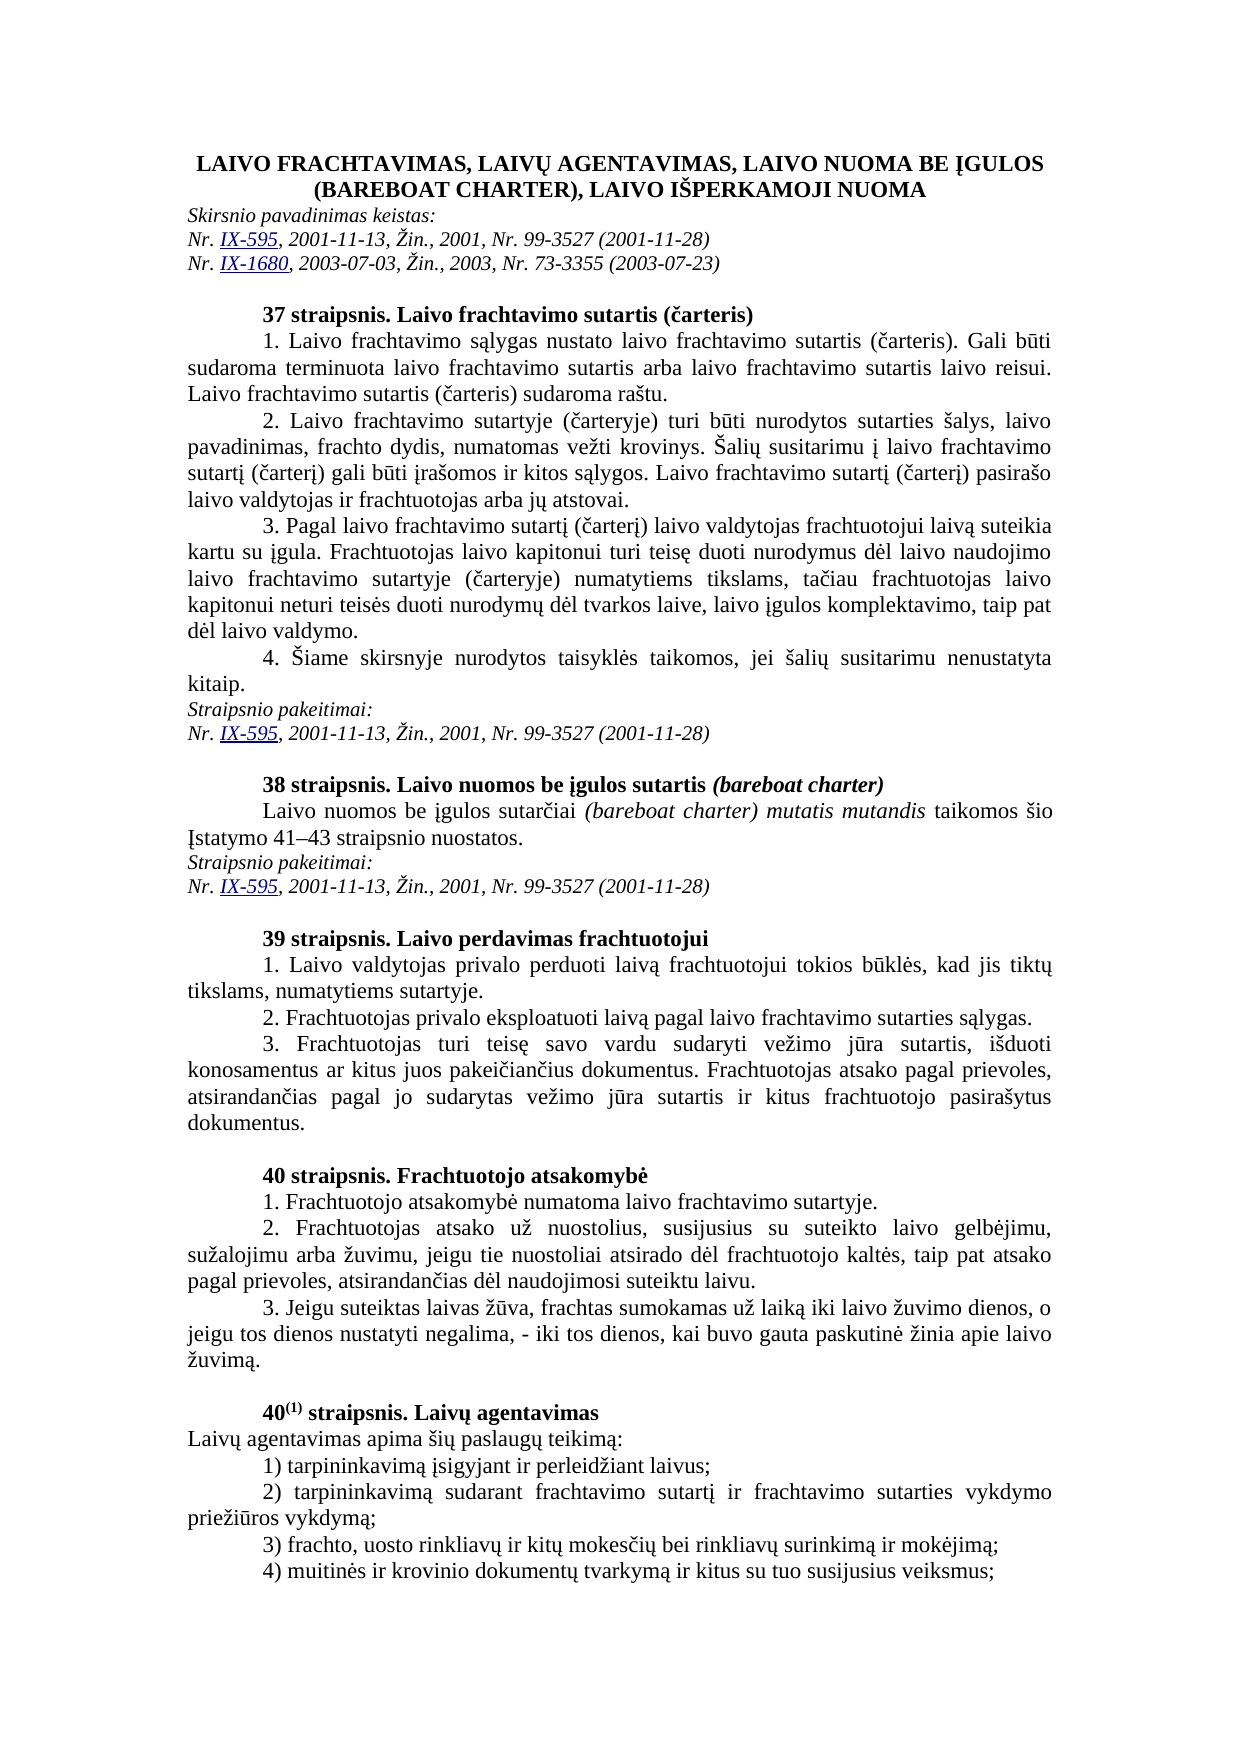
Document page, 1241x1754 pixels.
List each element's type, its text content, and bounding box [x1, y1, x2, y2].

text Nr. IX-1680, 2003-07-03, Žin., 2003, Nr. 73-3355 (2003-07-23) [187, 251, 1053, 275]
text 2. Laivo frachtavimo sutartyje (čarteryje) turi būti nurodytos sutarties šalys, laivo pavadinimas, frachto dydis, numatomas vežti krovinys. Šalių susitarimu į laivo frachtavimo sutartį (čarterį) gali būti įrašomos ir kitos sąlygos. Laivo frachtavimo sutartį (čarterį) pasirašo laivo valdytojas ir frachtuotojas arba jų atstovai. [187, 407, 1053, 512]
text 37 straipsnis. Laivo frachtavimo sutartis (čarteris) [187, 301, 1053, 328]
text 2) tarpininkavimą sudarant frachtavimo sutartį ir frachtavimo sutarties vykdymo priežiūros vykdymą; [187, 1478, 1053, 1531]
text 1. Frachtuotojo atsakomybė numatoma laivo frachtavimo sutartyje. [187, 1188, 1053, 1214]
text Straipsnio pakeitimai: [187, 850, 1053, 874]
text 3. Frachtuotojas turi teisę savo vardu sudaryti vežimo jūra sutartis, išduoti konosamentus ar kitus juos pakeičiančius dokumentus. Frachtuotojas atsako pagal prievoles, atsirandančias pagal jo sudarytas vežimo jūra sutartis ir kitus frachtuotojo pasirašytus dokumentus. [187, 1030, 1053, 1135]
text Nr. IX-595, 2001-11-13, Žin., 2001, Nr. 99-3527 (2001-11-28) [187, 721, 1053, 745]
text 1) tarpininkavimą įsigyjant ir perleidžiant laivus; [187, 1452, 1053, 1478]
text Straipsnio pakeitimai: [187, 697, 1053, 721]
text Nr. IX-595, 2001-11-13, Žin., 2001, Nr. 99-3527 (2001-11-28) [187, 874, 1053, 898]
subtitle LAIVO FRACHTAVIMAS, LAIVŲ AGENTAVIMAS, LAIVO NUOMA BE ĮGULOS (BAREBOAT CHARTER), LAIVO IŠPERKAMOJI NUOMA [187, 150, 1053, 203]
text 3) frachto, uosto rinkliavų ir kitų mokesčių bei rinkliavų surinkimą ir mokėjimą; [187, 1531, 1053, 1557]
text Laivų agentavimas apima šių paslaugų teikimą: [187, 1425, 1053, 1452]
text 3. Jeigu suteiktas laivas žūva, frachtas sumokamas už laiką iki laivo žuvimo dienos, o jeigu tos dienos nustatyti negalima, - iki tos dienos, kai buvo gauta paskutinė žinia apie laivo žuvimą. [187, 1293, 1053, 1373]
text 2. Frachtuotojas privalo eksploatuoti laivą pagal laivo frachtavimo sutarties sąlygas. [187, 1004, 1053, 1030]
text Laivo nuomos be įgulos sutarčiai (bareboat charter) mutatis mutandis taikomos šio Įstatymo 41–43 straipsnio nuostatos. [187, 797, 1053, 850]
text 40 straipsnis. Frachtuotojo atsakomybė [187, 1162, 1053, 1188]
text 2. Frachtuotojas atsako už nuostolius, susijusius su suteikto laivo gelbėjimu, sužalojimu arba žuvimu, jeigu tie nuostoliai atsirado dėl frachtuotojo kaltės, taip pat atsako pagal prievoles, atsirandančias dėl naudojimosi suteiktu laivu. [187, 1214, 1053, 1293]
text 3. Pagal laivo frachtavimo sutartį (čarterį) laivo valdytojas frachtuotojui laivą suteikia kartu su įgula. Frachtuotojas laivo kapitonui turi teisę duoti nurodymus dėl laivo naudojimo laivo frachtavimo sutartyje (čarteryje) numatytiems tikslams, tačiau frachtuotojas laivo kapitonui neturi teisės duoti nurodymų dėl tvarkos laive, laivo įgulos komplektavimo, taip pat dėl laivo valdymo. [187, 512, 1053, 644]
text Skirsnio pavadinimas keistas: [187, 203, 1053, 227]
text 38 straipsnis. Laivo nuomos be įgulos sutartis (bareboat charter) [187, 771, 1053, 797]
text 1. Laivo frachtavimo sąlygas nustato laivo frachtavimo sutartis (čarteris). Gali būti sudaroma terminuota laivo frachtavimo sutartis arba laivo frachtavimo sutartis laivo reisui. Laivo frachtavimo sutartis (čarteris) sudaroma raštu. [187, 328, 1053, 407]
text 4. Šiame skirsnyje nurodytos taisyklės taikomos, jei šalių susitarimu nenustatyta kitaip. [187, 644, 1053, 697]
text 39 straipsnis. Laivo perdavimas frachtuotojui [187, 924, 1053, 951]
text 4) muitinės ir krovinio dokumentų tvarkymą ir kitus su tuo susijusius veiksmus; [187, 1557, 1053, 1583]
text Nr. IX-595, 2001-11-13, Žin., 2001, Nr. 99-3527 (2001-11-28) [187, 227, 1053, 251]
text 40(1) straipsnis. Laivų agentavimas [187, 1399, 1053, 1425]
text 1. Laivo valdytojas privalo perduoti laivą frachtuotojui tokios būklės, kad jis tiktų tikslams, numatytiems sutartyje. [187, 951, 1053, 1004]
